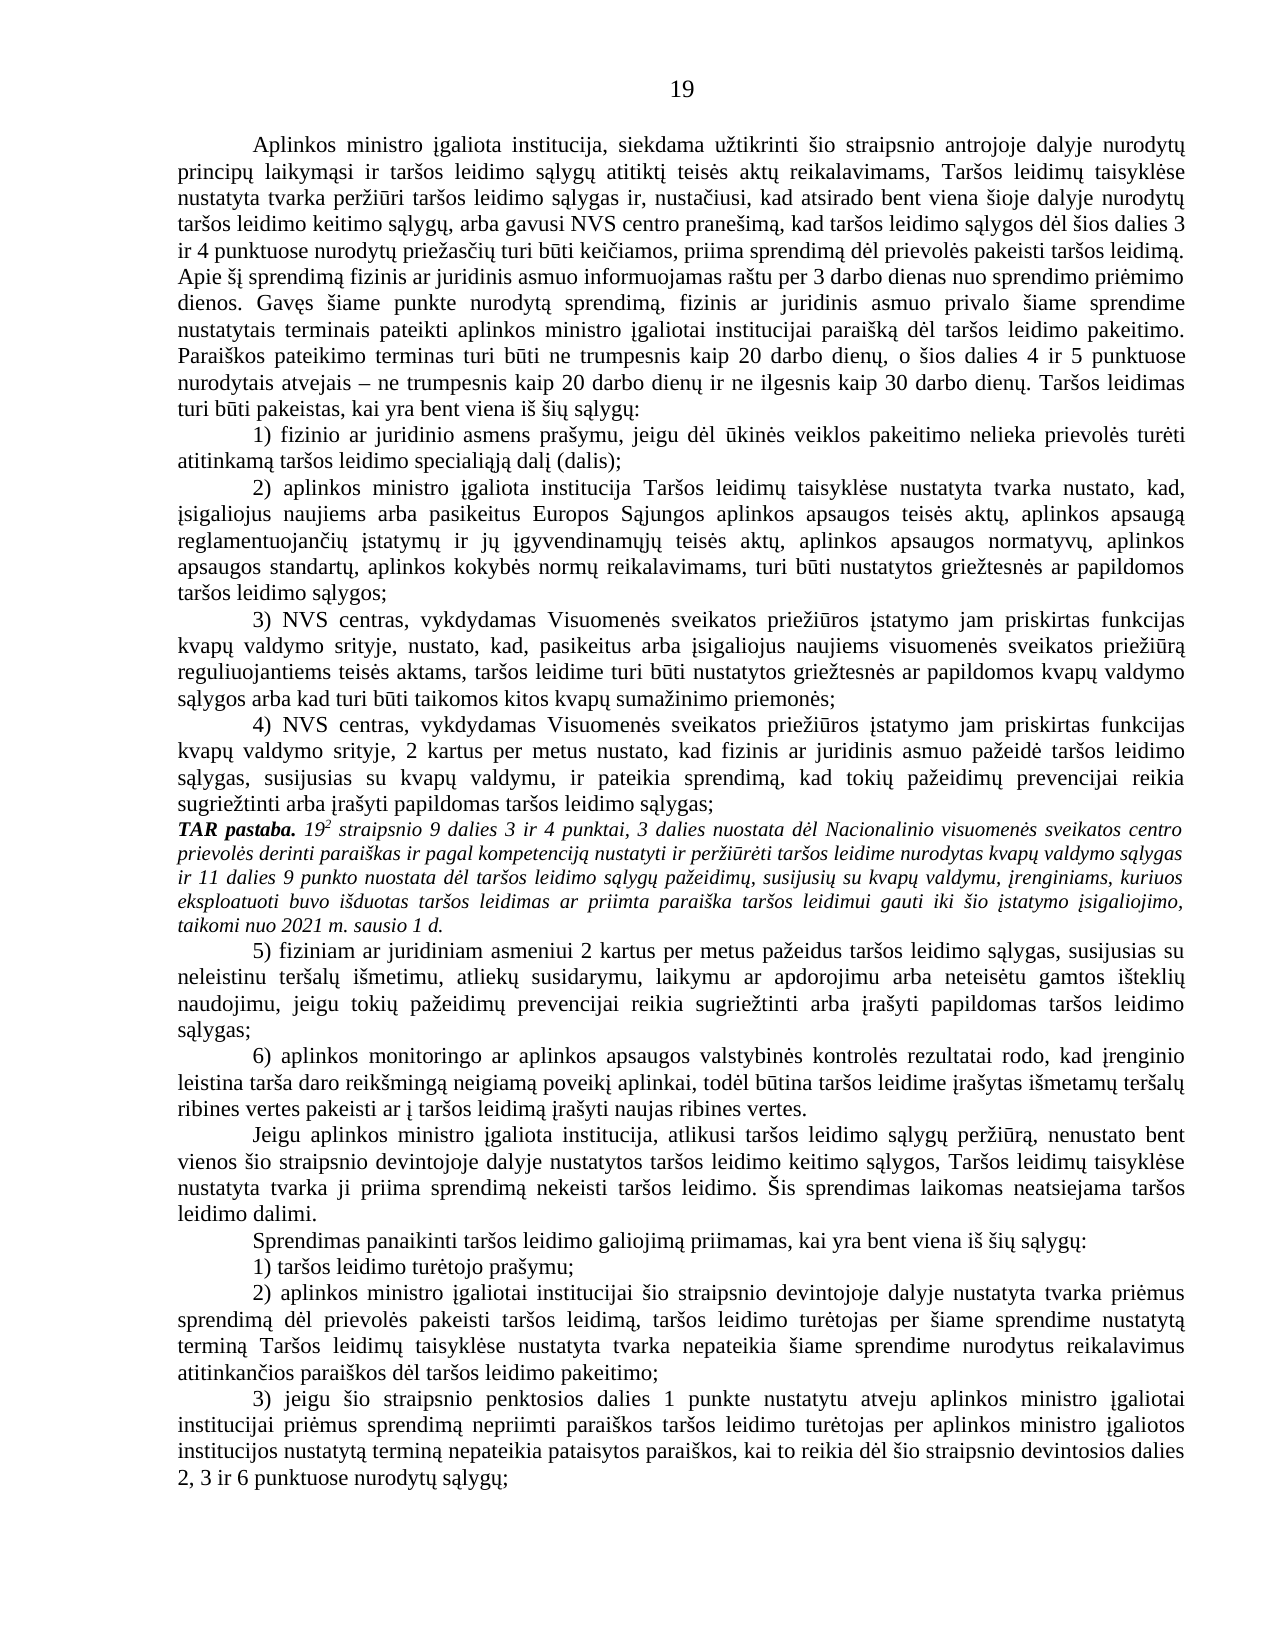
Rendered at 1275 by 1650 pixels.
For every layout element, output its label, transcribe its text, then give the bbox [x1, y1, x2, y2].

text TAR pastaba. 192 straipsnio 9 dalies 3 ir 4 punktai, 3 dalies nuostata dėl Nacionalinio visuomenės sveikatos centro prievolės derinti paraiškas ir pagal kompetenciją nustatyti ir peržiūrėti taršos leidime nurodytas kvapų valdymo sąlygas ir 11 dalies 9 punkto nuostata dėl taršos leidimo sąlygų pažeidimų, susijusių su kvapų valdymu, įrenginiams, kuriuos eksploatuoti buvo išduotas taršos leidimas ar priimta paraiška taršos leidimui gauti iki šio įstatymo įsigaliojimo, taikomi nuo 2021 m. sausio 1 d. [177, 817, 1186, 937]
text 5) fiziniam ar juridiniam asmeniui 2 kartus per metus pažeidus taršos leidimo sąlygas, susijusias su neleistinu teršalų išmetimu, atliekų susidarymu, laikymu ar apdorojimu arba neteisėtu gamtos išteklių naudojimu, jeigu tokių pažeidimų prevencijai reikia sugriežtinti arba įrašyti papildomas taršos leidimo sąlygas; [177, 937, 1186, 1042]
text 3) NVS centras, vykdydamas Visuomenės sveikatos priežiūros įstatymo jam priskirtas funkcijas kvapų valdymo srityje, nustato, kad, pasikeitus arba įsigaliojus naujiems visuomenės sveikatos priežiūrą reguliuojantiems teisės aktams, taršos leidime turi būti nustatytos griežtesnės ar papildomos kvapų valdymo sąlygos arba kad turi būti taikomos kitos kvapų sumažinimo priemonės; [177, 606, 1186, 711]
text 1) fizinio ar juridinio asmens prašymu, jeigu dėl ūkinės veiklos pakeitimo nelieka prievolės turėti atitinkamą taršos leidimo specialiąją dalį (dalis); [177, 421, 1186, 474]
text Sprendimas panaikinti taršos leidimo galiojimą priimamas, kai yra bent viena iš šių sąlygų: [177, 1227, 1186, 1253]
text 4) NVS centras, vykdydamas Visuomenės sveikatos priežiūros įstatymo jam priskirtas funkcijas kvapų valdymo srityje, 2 kartus per metus nustato, kad fizinis ar juridinis asmuo pažeidė taršos leidimo sąlygas, susijusias su kvapų valdymu, ir pateikia sprendimą, kad tokių pažeidimų prevencijai reikia sugriežtinti arba įrašyti papildomas taršos leidimo sąlygas; [177, 711, 1186, 817]
text 2) aplinkos ministro įgaliotai institucijai šio straipsnio devintojoje dalyje nustatyta tvarka priėmus sprendimą dėl prievolės pakeisti taršos leidimą, taršos leidimo turėtojas per šiame sprendime nustatytą terminą Taršos leidimų taisyklėse nustatyta tvarka nepateikia šiame sprendime nurodytus reikalavimus atitinkančios paraiškos dėl taršos leidimo pakeitimo; [177, 1279, 1186, 1385]
text 2) aplinkos ministro įgaliota institucija Taršos leidimų taisyklėse nustatyta tvarka nustato, kad, įsigaliojus naujiems arba pasikeitus Europos Sąjungos aplinkos apsaugos teisės aktų, aplinkos apsaugą reglamentuojančių įstatymų ir jų įgyvendinamųjų teisės aktų, aplinkos apsaugos normatyvų, aplinkos apsaugos standartų, aplinkos kokybės normų reikalavimams, turi būti nustatytos griežtesnės ar papildomos taršos leidimo sąlygos; [177, 474, 1186, 606]
text 3) jeigu šio straipsnio penktosios dalies 1 punkte nustatytu atveju aplinkos ministro įgaliotai institucijai priėmus sprendimą nepriimti paraiškos taršos leidimo turėtojas per aplinkos ministro įgaliotos institucijos nustatytą terminą nepateikia pataisytos paraiškos, kai to reikia dėl šio straipsnio devintosios dalies 2, 3 ir 6 punktuose nurodytų sąlygų; [177, 1385, 1186, 1490]
text Jeigu aplinkos ministro įgaliota institucija, atlikusi taršos leidimo sąlygų peržiūrą, nenustato bent vienos šio straipsnio devintojoje dalyje nustatytos taršos leidimo keitimo sąlygos, Taršos leidimų taisyklėse nustatyta tvarka ji priima sprendimą nekeisti taršos leidimo. Šis sprendimas laikomas neatsiejama taršos leidimo dalimi. [177, 1121, 1186, 1227]
text Aplinkos ministro įgaliota institucija, siekdama užtikrinti šio straipsnio antrojoje dalyje nurodytų principų laikymąsi ir taršos leidimo sąlygų atitiktį teisės aktų reikalavimams, Taršos leidimų taisyklėse nustatyta tvarka peržiūri taršos leidimo sąlygas ir, nustačiusi, kad atsirado bent viena šioje dalyje nurodytų taršos leidimo keitimo sąlygų, arba gavusi NVS centro pranešimą, kad taršos leidimo sąlygos dėl šios dalies 3 ir 4 punktuose nurodytų priežasčių turi būti keičiamos, priima sprendimą dėl prievolės pakeisti taršos leidimą. Apie šį sprendimą fizinis ar juridinis asmuo informuojamas raštu per 3 darbo dienas nuo sprendimo priėmimo dienos. Gavęs šiame punkte nurodytą sprendimą, fizinis ar juridinis asmuo privalo šiame sprendime nustatytais terminais pateikti aplinkos ministro įgaliotai institucijai paraišką dėl taršos leidimo pakeitimo. Paraiškos pateikimo terminas turi būti ne trumpesnis kaip 20 darbo dienų, o šios dalies 4 ir 5 punktuose nurodytais atvejais – ne trumpesnis kaip 20 darbo dienų ir ne ilgesnis kaip 30 darbo dienų. Taršos leidimas turi būti pakeistas, kai yra bent viena iš šių sąlygų: [177, 131, 1186, 421]
text 6) aplinkos monitoringo ar aplinkos apsaugos valstybinės kontrolės rezultatai rodo, kad įrenginio leistina tarša daro reikšmingą neigiamą poveikį aplinkai, todėl būtina taršos leidime įrašytas išmetamų teršalų ribines vertes pakeisti ar į taršos leidimą įrašyti naujas ribines vertes. [177, 1042, 1186, 1121]
text 1) taršos leidimo turėtojo prašymu; [177, 1253, 1186, 1279]
